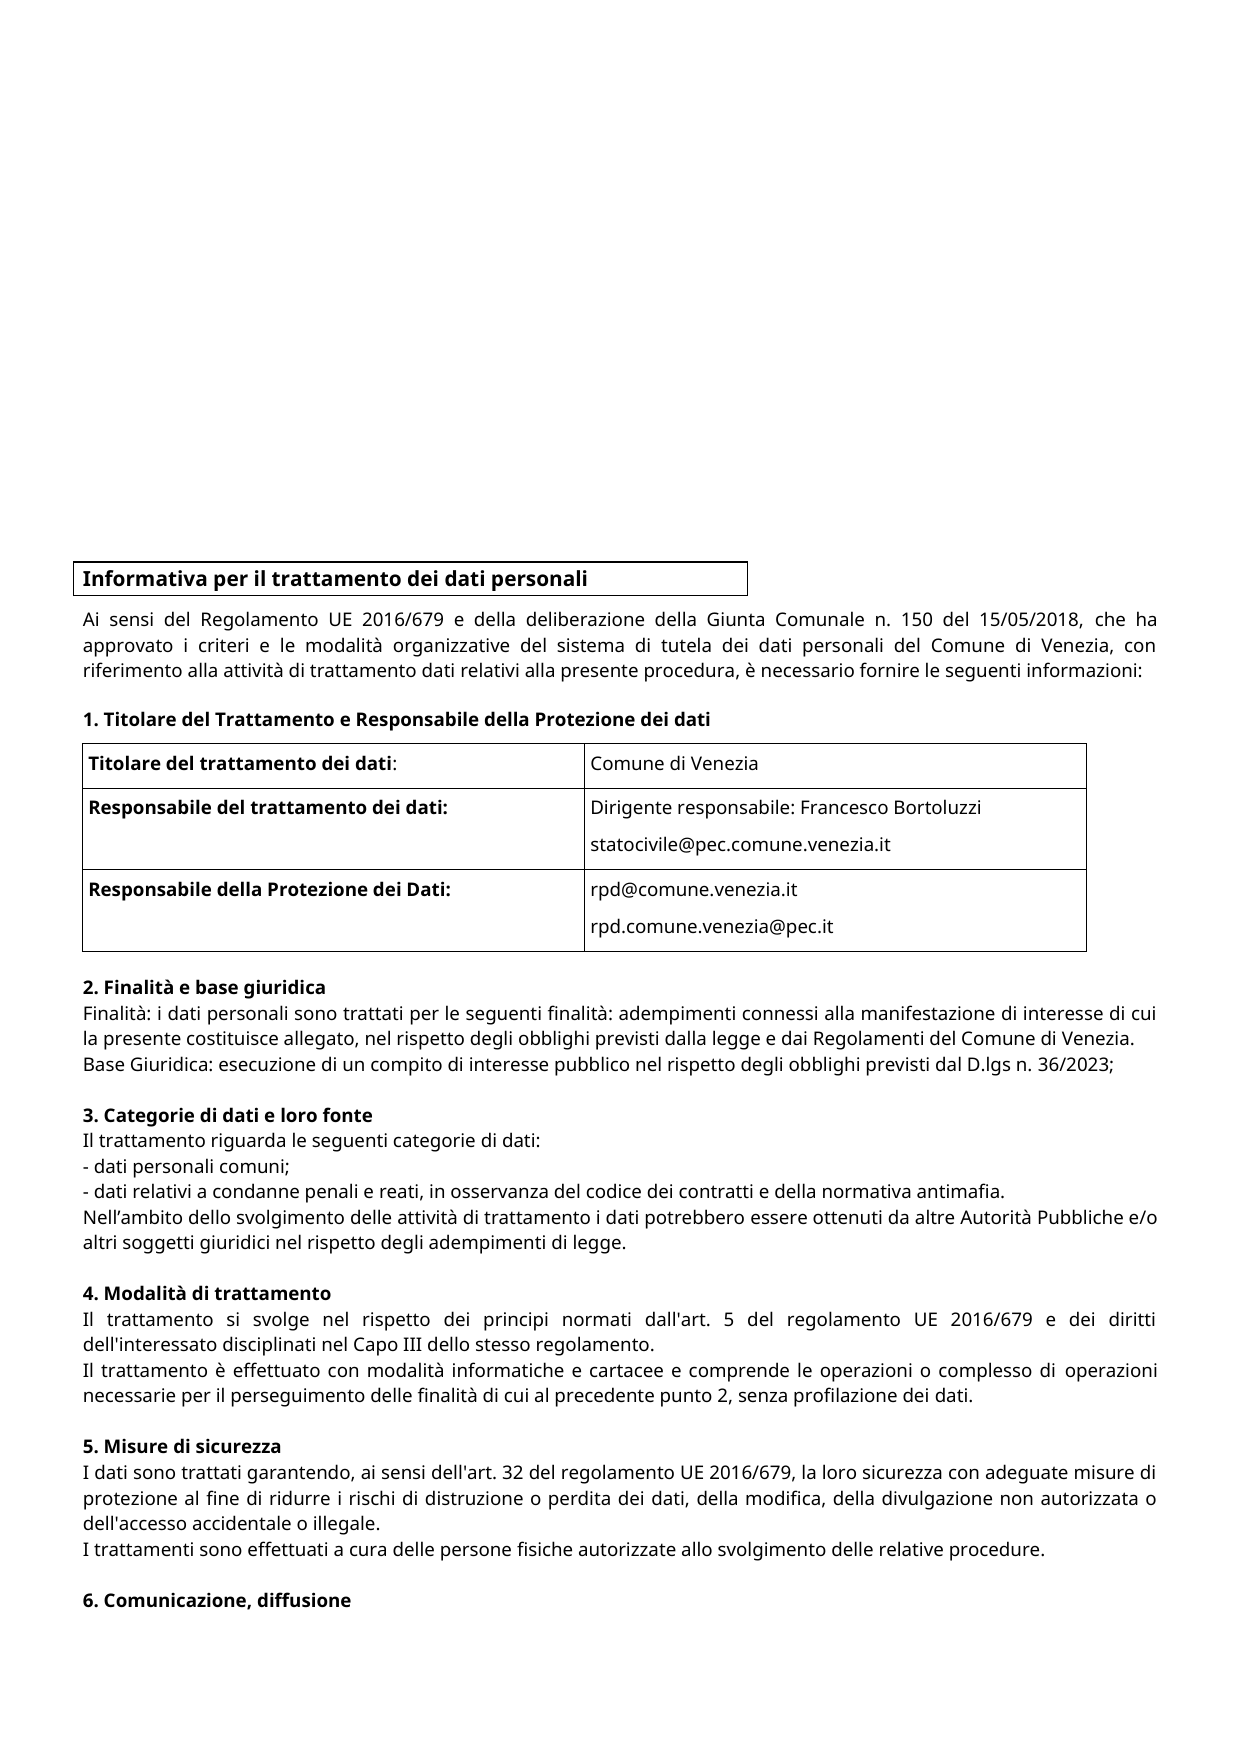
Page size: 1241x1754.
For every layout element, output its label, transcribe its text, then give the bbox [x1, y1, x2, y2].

text Nell’ambito dello svolgimento delle attività di trattamento i dati potrebbero essere ottenuti da altre Autorità Pubbliche e/o altri soggetti giuridici nel rispetto degli adempimenti di legge. [83, 1204, 1157, 1255]
text I dati sono trattati garantendo, ai sensi dell'art. 32 del regolamento UE 2016/679, la loro sicurezza con adeguate misure di protezione al fine di ridurre i rischi di distruzione o perdita dei dati, della modifica, della divulgazione non autorizzata o dell'accesso accidentale o illegale. [83, 1459, 1157, 1536]
table_cell Responsabile del trattamento dei dati: [83, 789, 584, 869]
table_cell Responsabile della Protezione dei Dati: [83, 870, 584, 951]
list 2. Finalità e base giuridica [0, 974, 1157, 1000]
text - dati relativi a condanne penali e reati, in osservanza del codice dei contratti e della normativa antimafia. [83, 1179, 1157, 1204]
text 1. Titolare del Trattamento e Responsabile della Protezione dei dati [83, 706, 1157, 732]
text - dati personali comuni; [83, 1153, 1157, 1179]
text 3. Categorie di dati e loro fonte [83, 1102, 1157, 1128]
text Il trattamento riguarda le seguenti categorie di dati: [83, 1128, 1157, 1153]
text 4. Modalità di trattamento [83, 1281, 1157, 1306]
list Finalità: i dati personali sono trattati per le seguenti finalità: adempimenti connessi alla manifestazione di interesse di cui la presente costituisce allegato, nel rispetto degli obblighi previsti dalla legge e dai Regolamenti del Comune di Venezia. [83, 1000, 1157, 1051]
table_cell Dirigente responsabile: Francesco Bortoluzzi statocivile@pec.comune.venezia.it [585, 789, 1086, 869]
text 6. Comunicazione, diffusione [83, 1587, 1157, 1612]
text Il trattamento è effettuato con modalità informatiche e cartacee e comprende le operazioni o complesso di operazioni necessarie per il perseguimento delle finalità di cui al precedente punto 2, senza profilazione dei dati. [83, 1357, 1157, 1408]
list Base Giuridica: esecuzione di un compito di interesse pubblico nel rispetto degli obblighi previsti dal D.lgs n. 36/2023; [83, 1051, 1157, 1077]
table_header Comune di Venezia [585, 744, 1086, 788]
text Informativa per il trattamento dei dati personali [74, 563, 747, 595]
table_header Titolare del trattamento dei dati: [83, 744, 584, 788]
table_cell rpd@comune.venezia.it rpd.comune.venezia@pec.it [585, 870, 1086, 951]
text 5. Misure di sicurezza [83, 1434, 1157, 1459]
text Ai sensi del Regolamento UE 2016/679 e della deliberazione della Giunta Comunale n. 150 del 15/05/2018, che ha approvato i criteri e le modalità organizzative del sistema di tutela dei dati personali del Comune di Venezia, con riferimento alla attività di trattamento dati relativi alla presente procedura, è necessario fornire le seguenti informazioni: [83, 607, 1157, 683]
text Il trattamento si svolge nel rispetto dei principi normati dall'art. 5 del regolamento UE 2016/679 e dei diritti dell'interessato disciplinati nel Capo III dello stesso regolamento. [83, 1306, 1157, 1357]
text I trattamenti sono effettuati a cura delle persone fisiche autorizzate allo svolgimento delle relative procedure. [83, 1536, 1157, 1561]
